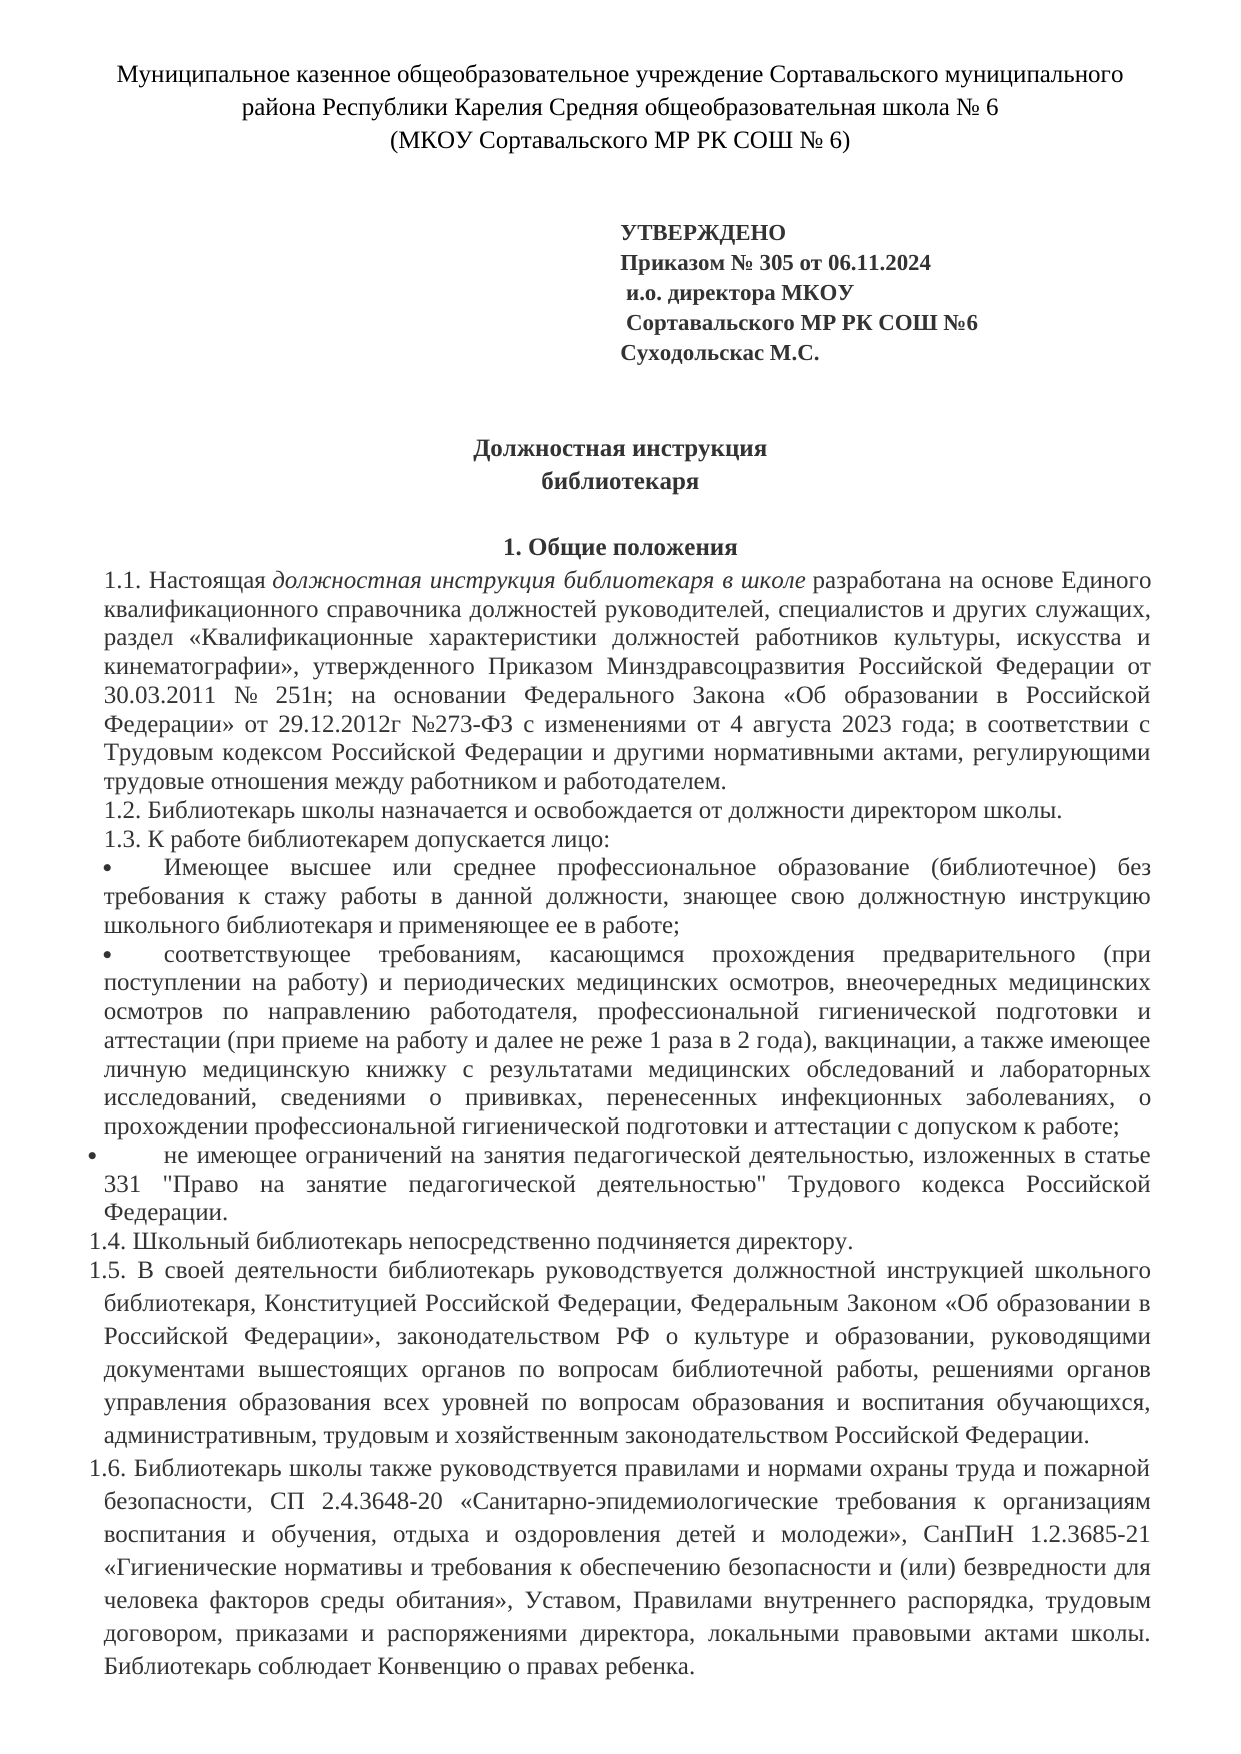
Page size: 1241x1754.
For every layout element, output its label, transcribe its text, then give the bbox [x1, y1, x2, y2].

subtitle и.о. директора МКОУ [620, 279, 1152, 305]
text 1.4. Школьный библиотекарь непосредственно подчиняется директору. [89, 1226, 1152, 1255]
subtitle 1. Общие положения [89, 532, 1152, 561]
subtitle УТВЕРЖДЕНО [620, 218, 1152, 245]
text 1.3. К работе библиотекарем допускается лицо: [103, 824, 1152, 852]
list Имеющее высшее или среднее профессиональное образование (библиотечное) без требования к стажу работы в данной должности, знающее свою должностную инструкцию школьного библиотекаря и применяющее ее в работе; [103, 852, 1152, 939]
subtitle Суходольскас М.С. [620, 339, 1152, 366]
text 1.6. Библиотекарь школы также руководствуется правилами и нормами охраны труда и пожарной безопасности, СП 2.4.3648-20 «Санитарно-эпидемиологические требования к организациям воспитания и обучения, отдыха и оздоровления детей и молодежи», СанПиН 1.2.3685-21 «Гигиенические нормативы и требования к обеспечению безопасности и (или) безвредности для человека факторов среды обитания», Уставом, Правилами внутреннего распорядка, трудовым договором, приказами и распоряжениями директора, локальными правовыми актами школы. Библиотекарь соблюдает Конвенцию о правах ребенка. [89, 1453, 1152, 1680]
text 1.5. В своей деятельности библиотекарь руководствуется должностной инструкцией школьного библиотекаря, Конституцией Российской Федерации, Федеральным Законом «Об образовании в Российской Федерации», законодательством РФ о культуре и образовании, руководящими документами вышестоящих органов по вопросам библиотечной работы, решениями органов управления образования всех уровней по вопросам образования и воспитания обучающихся, административным, трудовым и хозяйственным законодательством Российской Федерации. [89, 1255, 1152, 1449]
text (МКОУ Сортавальского МР РК СОШ № 6) [89, 125, 1152, 154]
subtitle Должностная инструкция библиотекаря [89, 433, 1152, 494]
list соответствующее требованиям, касающимся прохождения предварительного (при поступлении на работу) и периодических медицинских осмотров, внеочередных медицинских осмотров по направлению работодателя, профессиональной гигиенической подготовки и аттестации (при приеме на работу и далее не реже 1 раза в 2 года), вакцинации, а также имеющее личную медицинскую книжку с результатами медицинских обследований и лабораторных исследований, сведениями о прививках, перенесенных инфекционных заболеваниях, о прохождении профессиональной гигиенической подготовки и аттестации с допуском к работе; [103, 939, 1152, 1140]
text 1.1. Настоящая должностная инструкция библиотекаря в школе разработана на основе Единого квалификационного справочника должностей руководителей, специалистов и других служащих, раздел «Квалификационные характеристики должностей работников культуры, искусства и кинематографии», утвержденного Приказом Минздравсоцразвития Российской Федерации от 30.03.2011 № 251н; на основании Федерального Закона «Об образовании в Российской Федерации» от 29.12.2012г №273-ФЗ с изменениями от 4 августа 2023 года; в соответствии с Трудовым кодексом Российской Федерации и другими нормативными актами, регулирующими трудовые отношения между работником и работодателем. [103, 565, 1152, 795]
subtitle Приказом № 305 от 06.11.2024 [620, 249, 1152, 275]
text Муниципальное казенное общеобразовательное учреждение Сортавальского муниципального района Республики Карелия Средняя общеобразовательная школа № 6 [89, 59, 1152, 121]
list не имеющее ограничений на занятия педагогической деятельностью, изложенных в статье 331 "Право на занятие педагогической деятельностью" Трудового кодекса Российской Федерации. [89, 1140, 1152, 1226]
subtitle Сортавальского МР РК СОШ №6 [620, 309, 1152, 336]
text 1.2. Библиотекарь школы назначается и освобождается от должности директором школы. [103, 795, 1152, 824]
